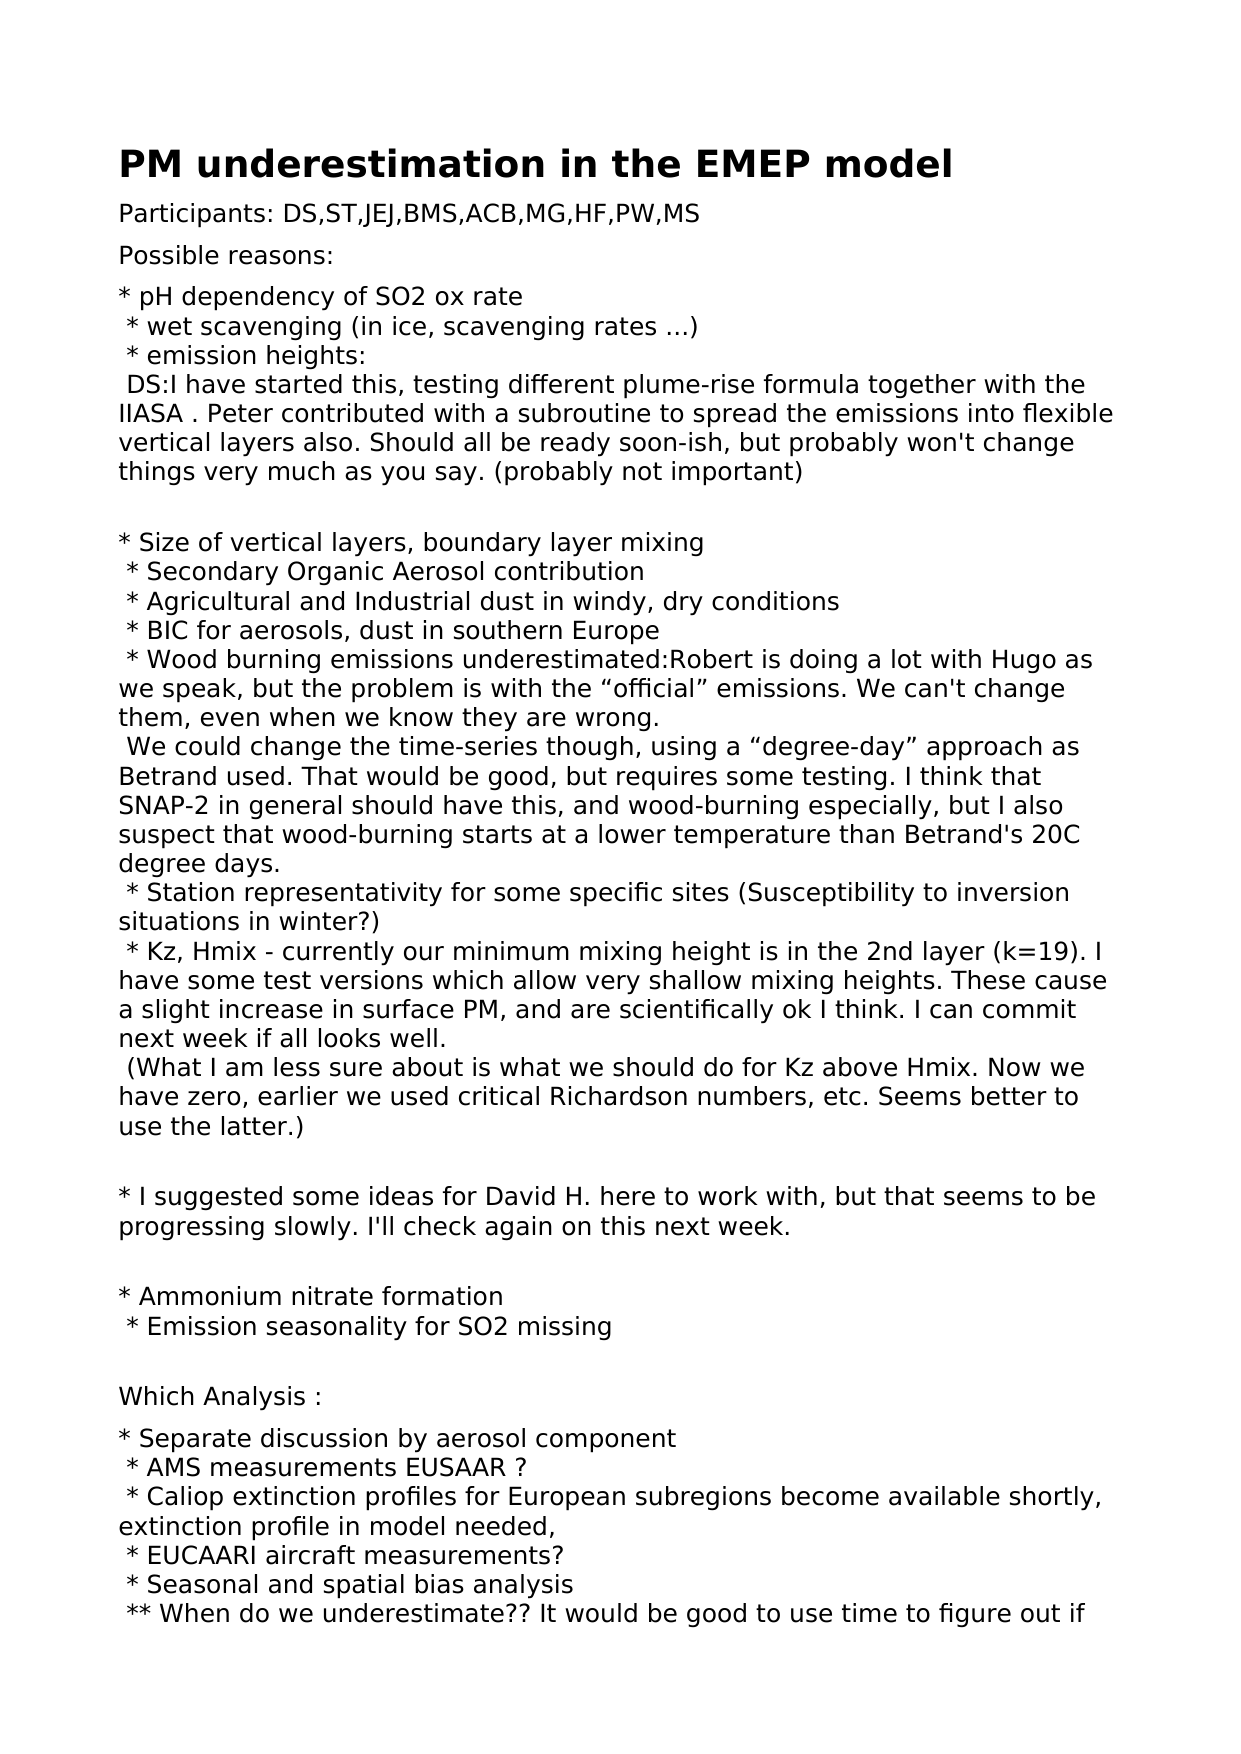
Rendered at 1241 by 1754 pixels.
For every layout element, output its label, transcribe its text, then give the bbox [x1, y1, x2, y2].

text * pH dependency of SO2 ox rate * wet scavenging (in ice, scavenging rates ...) * emission heights: DS:I have started this, testing different plume-rise formula together with the IIASA . Peter contributed with a subroutine to spread the emissions into flexible vertical layers also. Should all be ready soon-ish, but probably won't change things very much as you say. (probably not important) [118, 283, 1122, 516]
text Participants: DS,ST,JEJ,BMS,ACB,MG,HF,PW,MS [118, 199, 1122, 228]
text * Size of vertical layers, boundary layer mixing * Secondary Organic Aerosol contribution * Agricultural and Industrial dust in windy, dry conditions * BIC for aerosols, dust in southern Europe * Wood burning emissions underestimated:Robert is doing a lot with Hugo as we speak, but the problem is with the “official” emissions. We can't change them, even when we know they are wrong. We could change the time-series though, using a “degree-day” approach as Betrand used. That would be good, but requires some testing. I think that SNAP-2 in general should have this, and wood-burning especially, but I also suspect that wood-burning starts at a lower temperature than Betrand's 20C degree days. * Station representativity for some specific sites (Susceptibility to inversion situations in winter?) * Kz, Hmix - currently our minimum mixing height is in the 2nd layer (k=19). I have some test versions which allow very shallow mixing heights. These cause a slight increase in surface PM, and are scientifically ok I think. I can commit next week if all looks well. (What I am less sure about is what we should do for Kz above Hmix. Now we have zero, earlier we used critical Richardson numbers, etc. Seems better to use the latter.) [118, 528, 1122, 1170]
text * I suggested some ideas for David H. here to work with, but that seems to be progressing slowly. I'll check again on this next week. [118, 1183, 1122, 1270]
text Which Analysis : [118, 1383, 1122, 1412]
subtitle PM underestimation in the EMEP model [118, 143, 1122, 187]
text * Ammonium nitrate formation * Emission seasonality for SO2 missing [118, 1283, 1122, 1370]
text * Separate discussion by aerosol component * AMS measurements EUSAAR ? * Caliop extinction profiles for European subregions become available shortly, extinction profile in model needed, * EUCAARI aircraft measurements? * Seasonal and spatial bias analysis ** When do we underestimate?? It would be good to use time to figure out if [118, 1424, 1122, 1628]
text Possible reasons: [118, 241, 1122, 270]
